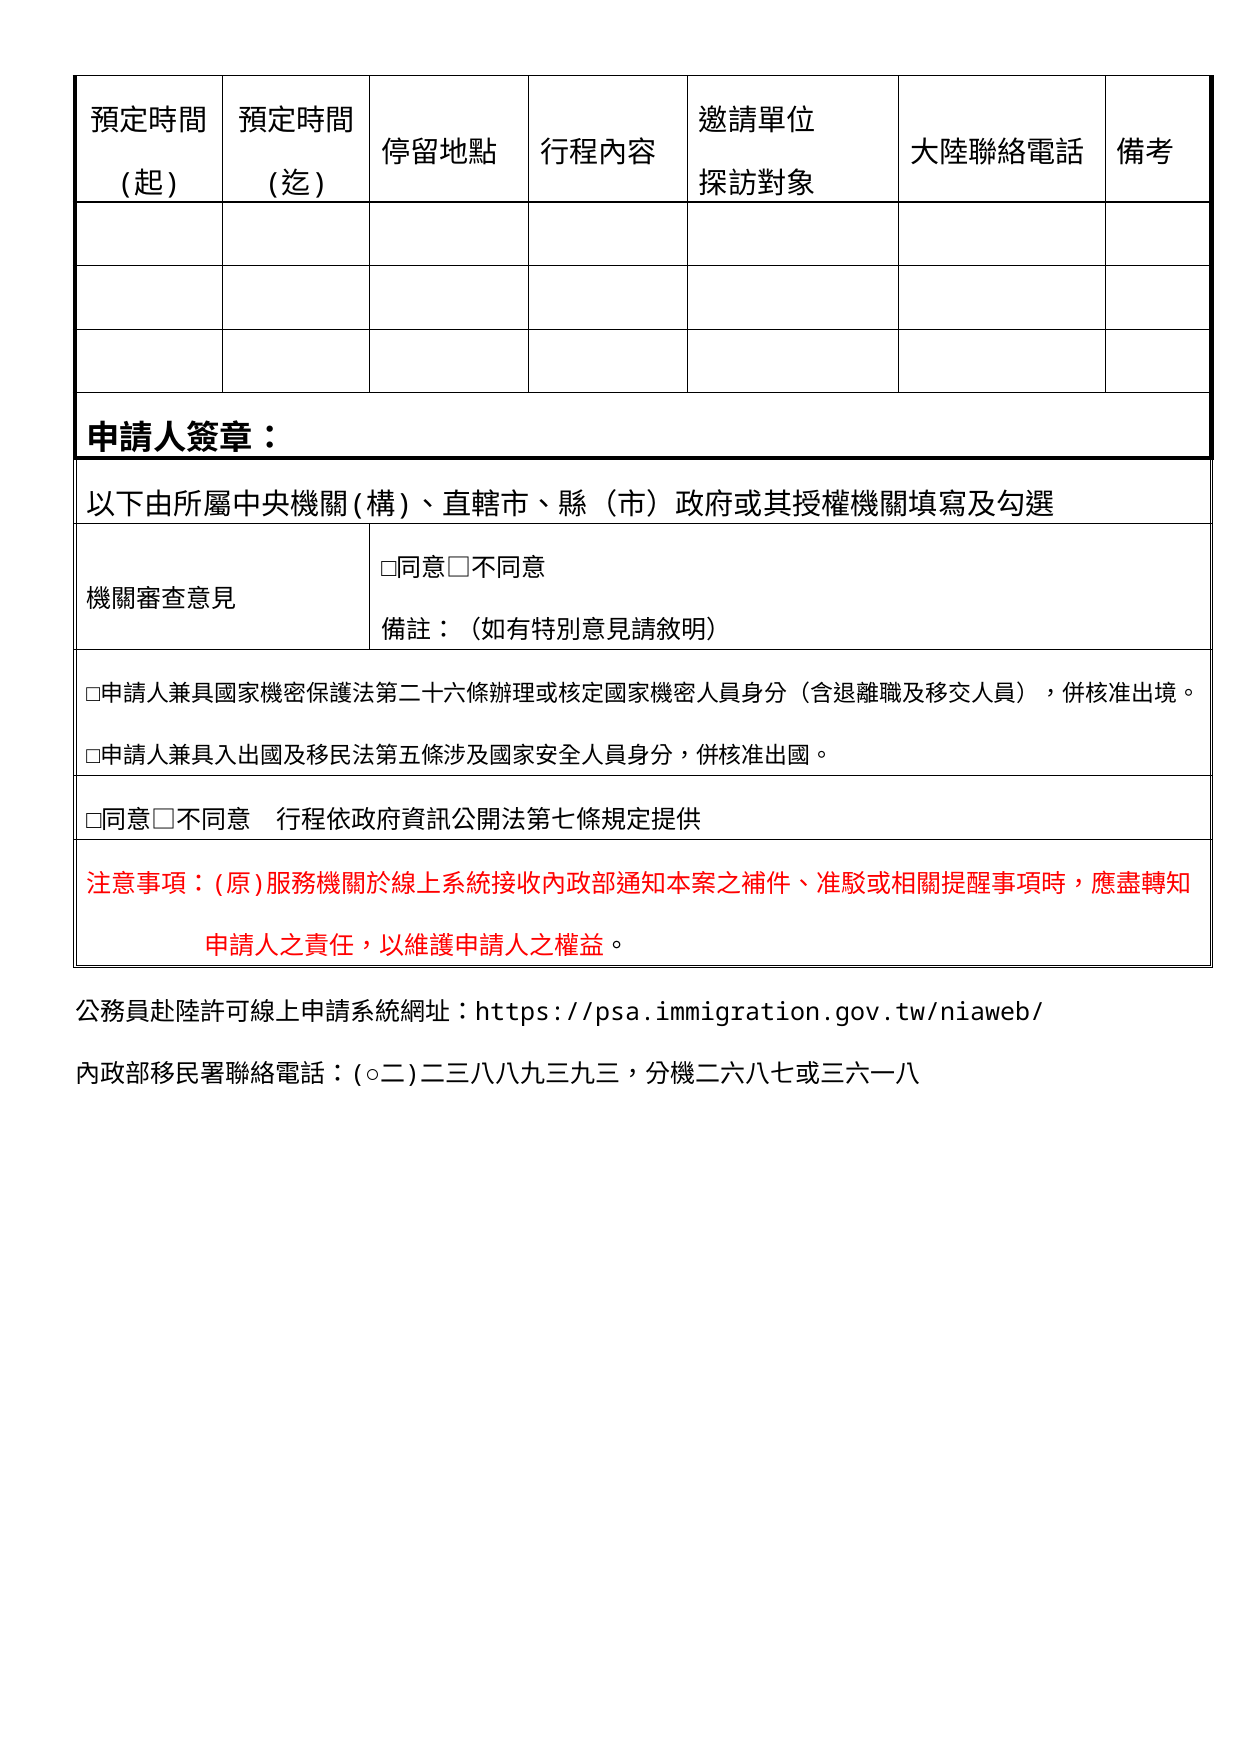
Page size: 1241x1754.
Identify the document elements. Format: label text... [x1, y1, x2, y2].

table_cell 以下由所屬中央機關(構)、直轄市、縣（市）政府或其授權機關填寫及勾選 [77, 460, 1210, 523]
text 內政部移民署聯絡電話：(○二)二三八八九三九三，分機二六八七或三六一八 [75, 1030, 1165, 1093]
table_cell [77, 330, 222, 392]
table_cell [77, 203, 222, 265]
table_cell 注意事項：(原)服務機關於線上系統接收內政部通知本案之補件、准駁或相關提醒事項時，應盡轉知申請人之責任，以維護申請人之權益。 [77, 840, 1210, 964]
table_cell [899, 266, 1105, 328]
table_cell [529, 203, 687, 265]
table_cell [529, 330, 687, 392]
table_cell [223, 330, 369, 392]
table_cell □申請人兼具國家機密保護法第二十六條辦理或核定國家機密人員身分（含退離職及移交人員），併核准出境。 □申請人兼具入出國及移民法第五條涉及國家安全人員身分，併核准出國。 [77, 650, 1210, 775]
table_cell [370, 203, 528, 265]
table_cell [223, 266, 369, 328]
table_cell [370, 266, 528, 328]
table_cell [1106, 330, 1209, 392]
table_cell 預定時間(迄) [223, 76, 369, 201]
table_cell 行程內容 [529, 76, 687, 201]
table_cell [899, 203, 1105, 265]
table_cell [223, 203, 369, 265]
table_cell [688, 330, 898, 392]
table_cell 申請人簽章： [77, 393, 1209, 456]
table_cell [529, 266, 687, 328]
table_cell 邀請單位 探訪對象 [688, 76, 898, 201]
table_cell 停留地點 [370, 76, 528, 201]
table_cell □同意□不同意 備註：（如有特別意見請敘明） [370, 524, 1210, 649]
table_cell 預定時間(起) [77, 76, 222, 201]
table_cell □同意□不同意 行程依政府資訊公開法第七條規定提供 [77, 776, 1210, 838]
table_cell 大陸聯絡電話 [899, 76, 1105, 201]
table_cell [688, 266, 898, 328]
table_cell [1106, 203, 1209, 265]
text 公務員赴陸許可線上申請系統網址：https://psa.immigration.gov.tw/niaweb/ [75, 968, 1165, 1030]
table_cell 備考 [1106, 76, 1209, 201]
table_cell [370, 330, 528, 392]
table_cell [77, 266, 222, 328]
table_cell [1106, 266, 1209, 328]
table_cell 機關審查意見 [77, 524, 369, 649]
table_cell [688, 203, 898, 265]
table_cell [899, 330, 1105, 392]
